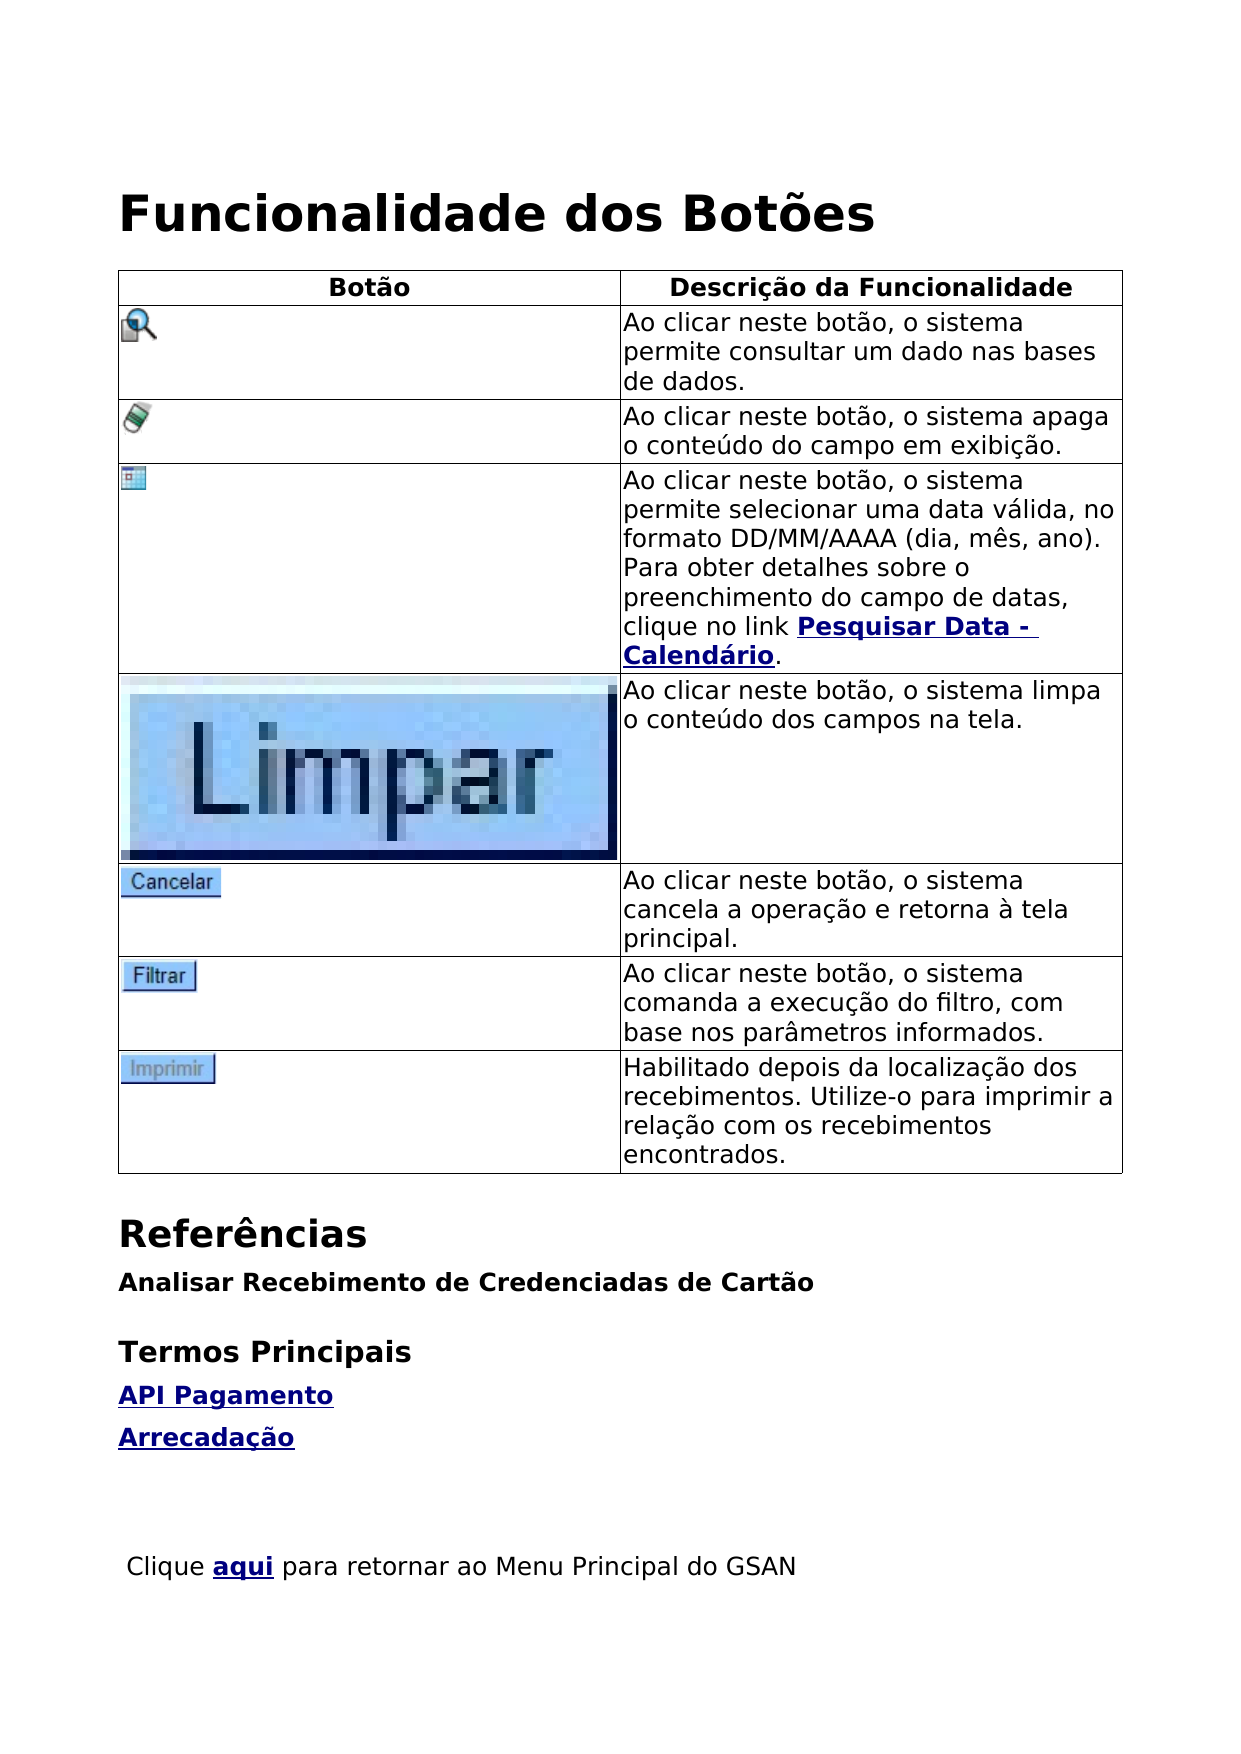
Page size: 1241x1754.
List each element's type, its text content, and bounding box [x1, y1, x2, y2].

table_cell [119, 957, 620, 1050]
table_header Botão [119, 271, 620, 305]
picture [121, 466, 147, 490]
table_cell [119, 674, 620, 863]
picture [121, 308, 157, 342]
text Analisar Recebimento de Credenciadas de Cartão [118, 1268, 1122, 1298]
picture [121, 959, 198, 993]
table_cell Ao clicar neste botão, o sistema permite selecionar uma data válida, no formato DD/MM/AAAA (dia, mês, ano). Para obter detalhes sobre o preenchimento do campo de datas, clique no link Pesquisar Data - Calendário. [621, 464, 1122, 673]
picture [121, 866, 222, 899]
table_cell [119, 464, 620, 673]
subtitle Termos Principais [118, 1335, 1122, 1369]
picture [121, 1052, 217, 1084]
text API Pagamento [118, 1382, 1122, 1411]
table_cell [119, 1051, 620, 1172]
picture [121, 676, 618, 860]
table_cell Ao clicar neste botão, o sistema apaga o conteúdo do campo em exibição. [621, 400, 1122, 463]
table_cell Habilitado depois da localização dos recebimentos. Utilize-o para imprimir a relação com os recebimentos encontrados. [621, 1051, 1122, 1172]
table_cell Ao clicar neste botão, o sistema limpa o conteúdo dos campos na tela. [621, 674, 1122, 863]
table_cell Ao clicar neste botão, o sistema permite consultar um dado nas bases de dados. [621, 306, 1122, 399]
table_cell [119, 306, 620, 399]
text Clique aqui para retornar ao Menu Principal do GSAN [118, 1465, 1122, 1582]
table_cell Ao clicar neste botão, o sistema comanda a execução do filtro, com base nos parâmetros informados. [621, 957, 1122, 1050]
table_cell [119, 400, 620, 463]
text Arrecadação [118, 1423, 1122, 1452]
subtitle Funcionalidade dos Botões [118, 185, 1122, 243]
picture [121, 401, 153, 435]
table_cell [119, 864, 620, 956]
table_header Descrição da Funcionalidade [621, 271, 1122, 305]
table_cell Ao clicar neste botão, o sistema cancela a operação e retorna à tela principal. [621, 864, 1122, 956]
subtitle Referências [118, 1212, 1122, 1256]
